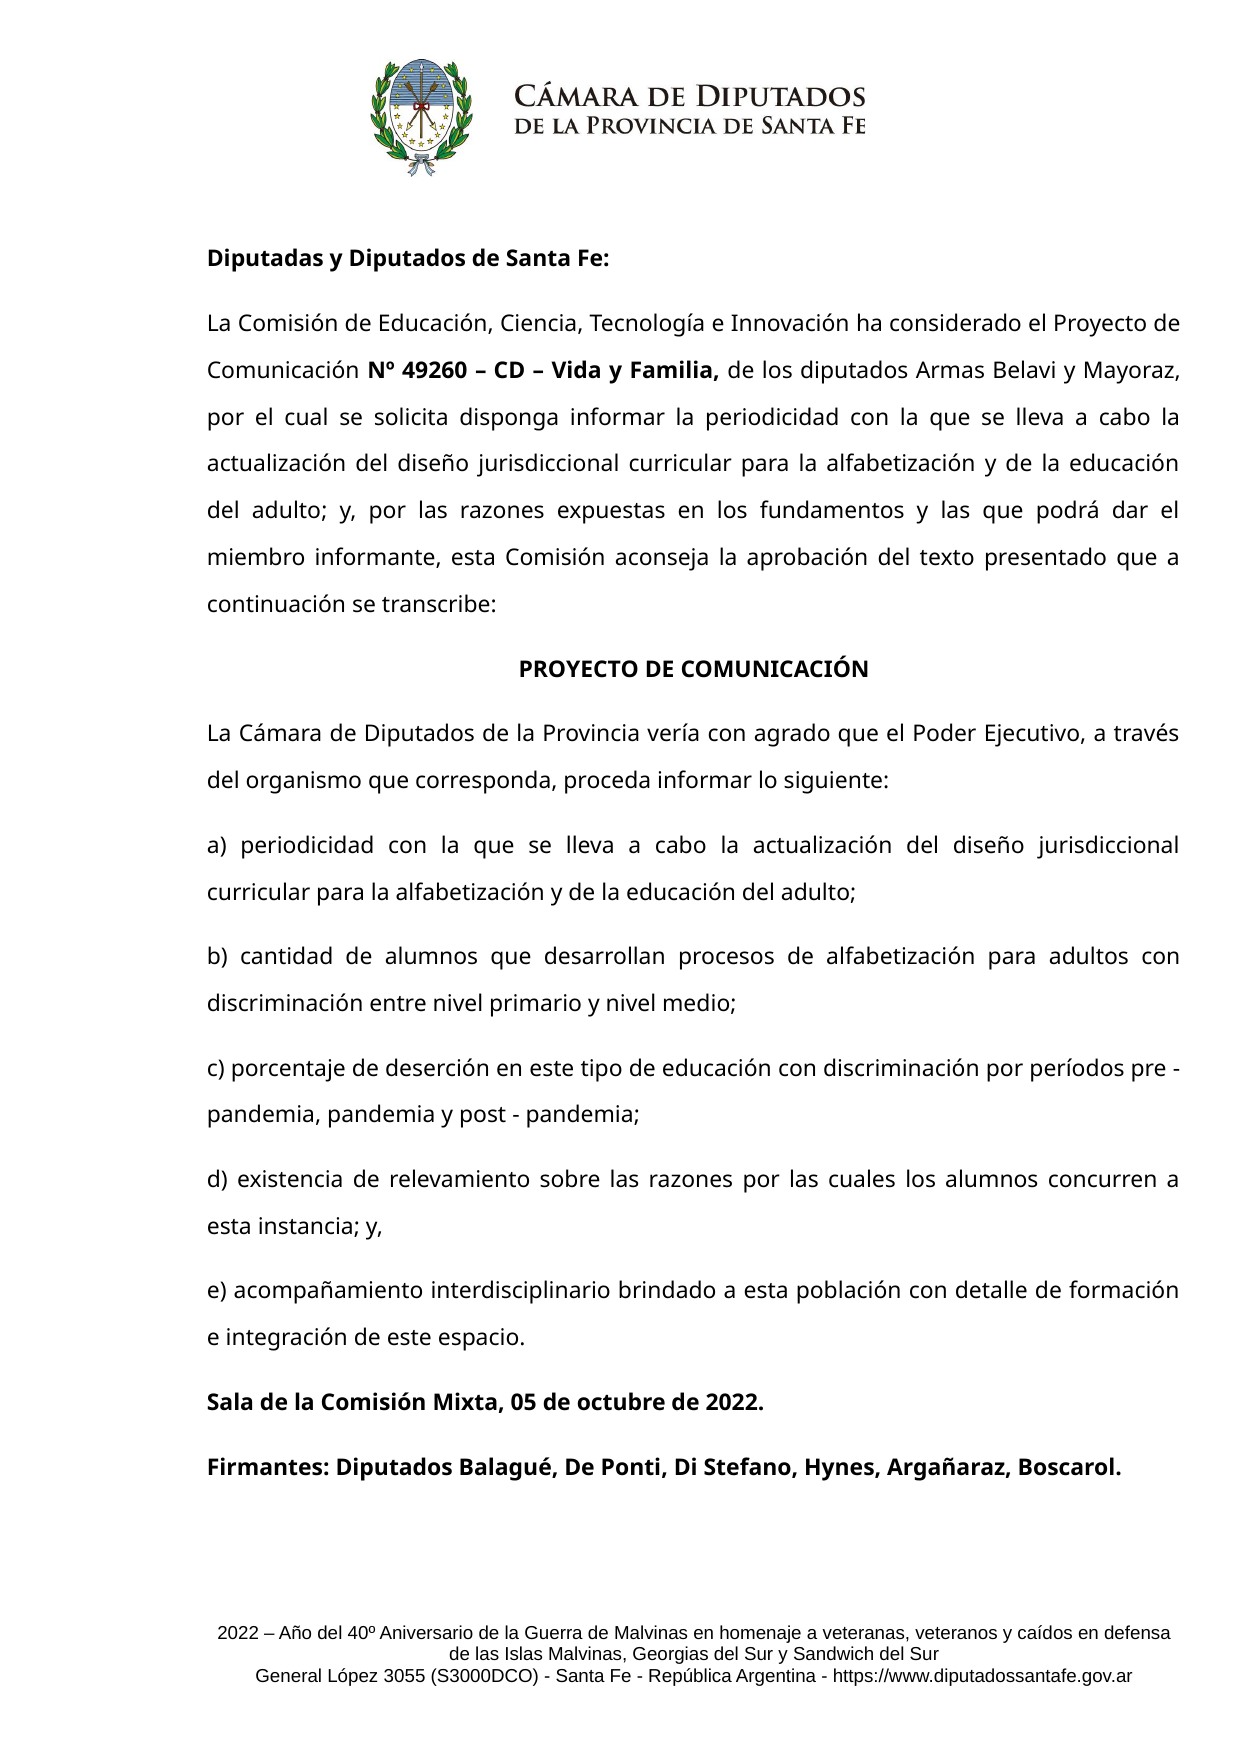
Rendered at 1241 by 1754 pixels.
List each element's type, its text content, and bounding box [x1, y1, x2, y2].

text b) cantidad de alumnos que desarrollan procesos de alfabetización para adultos con discriminación entre nivel primario y nivel medio; [207, 940, 1181, 1018]
text Firmantes: Diputados Balagué, De Ponti, Di Stefano, Hynes, Argañaraz, Boscarol. [207, 1451, 1181, 1482]
text e) acompañamiento interdisciplinario brindado a esta población con detalle de formación e integración de este espacio. [207, 1274, 1181, 1353]
picture [370, 59, 866, 181]
text c) porcentaje de deserción en este tipo de educación con discriminación por períodos pre - pandemia, pandemia y post - pandemia; [207, 1052, 1181, 1130]
text La Comisión de Educación, Ciencia, Tecnología e Innovación ha considerado el Proyecto de Comunicación Nº 49260 – CD – Vida y Familia, de los diputados Armas Belavi y Mayoraz, por el cual se solicita disponga informar la periodicidad con la que se lleva a cabo la actualización del diseño jurisdiccional curricular para la alfabetización y de la educación del adulto; y, por las razones expuestas en los fundamentos y las que podrá dar el miembro informante, esta Comisión aconseja la aprobación del texto presentado que a continuación se transcribe: [207, 307, 1181, 619]
text a) periodicidad con la que se lleva a cabo la actualización del diseño jurisdiccional curricular para la alfabetización y de la educación del adulto; [207, 829, 1181, 907]
text La Cámara de Diputados de la Provincia vería con agrado que el Poder Ejecutivo, a través del organismo que corresponda, proceda informar lo siguiente: [207, 717, 1181, 795]
text PROYECTO DE COMUNICACIÓN [207, 653, 1181, 684]
text Diputadas y Diputados de Santa Fe: [207, 242, 1181, 273]
text Sala de la Comisión Mixta, 05 de octubre de 2022. [207, 1386, 1181, 1417]
text d) existencia de relevamiento sobre las razones por las cuales los alumnos concurren a esta instancia; y, [207, 1163, 1181, 1241]
